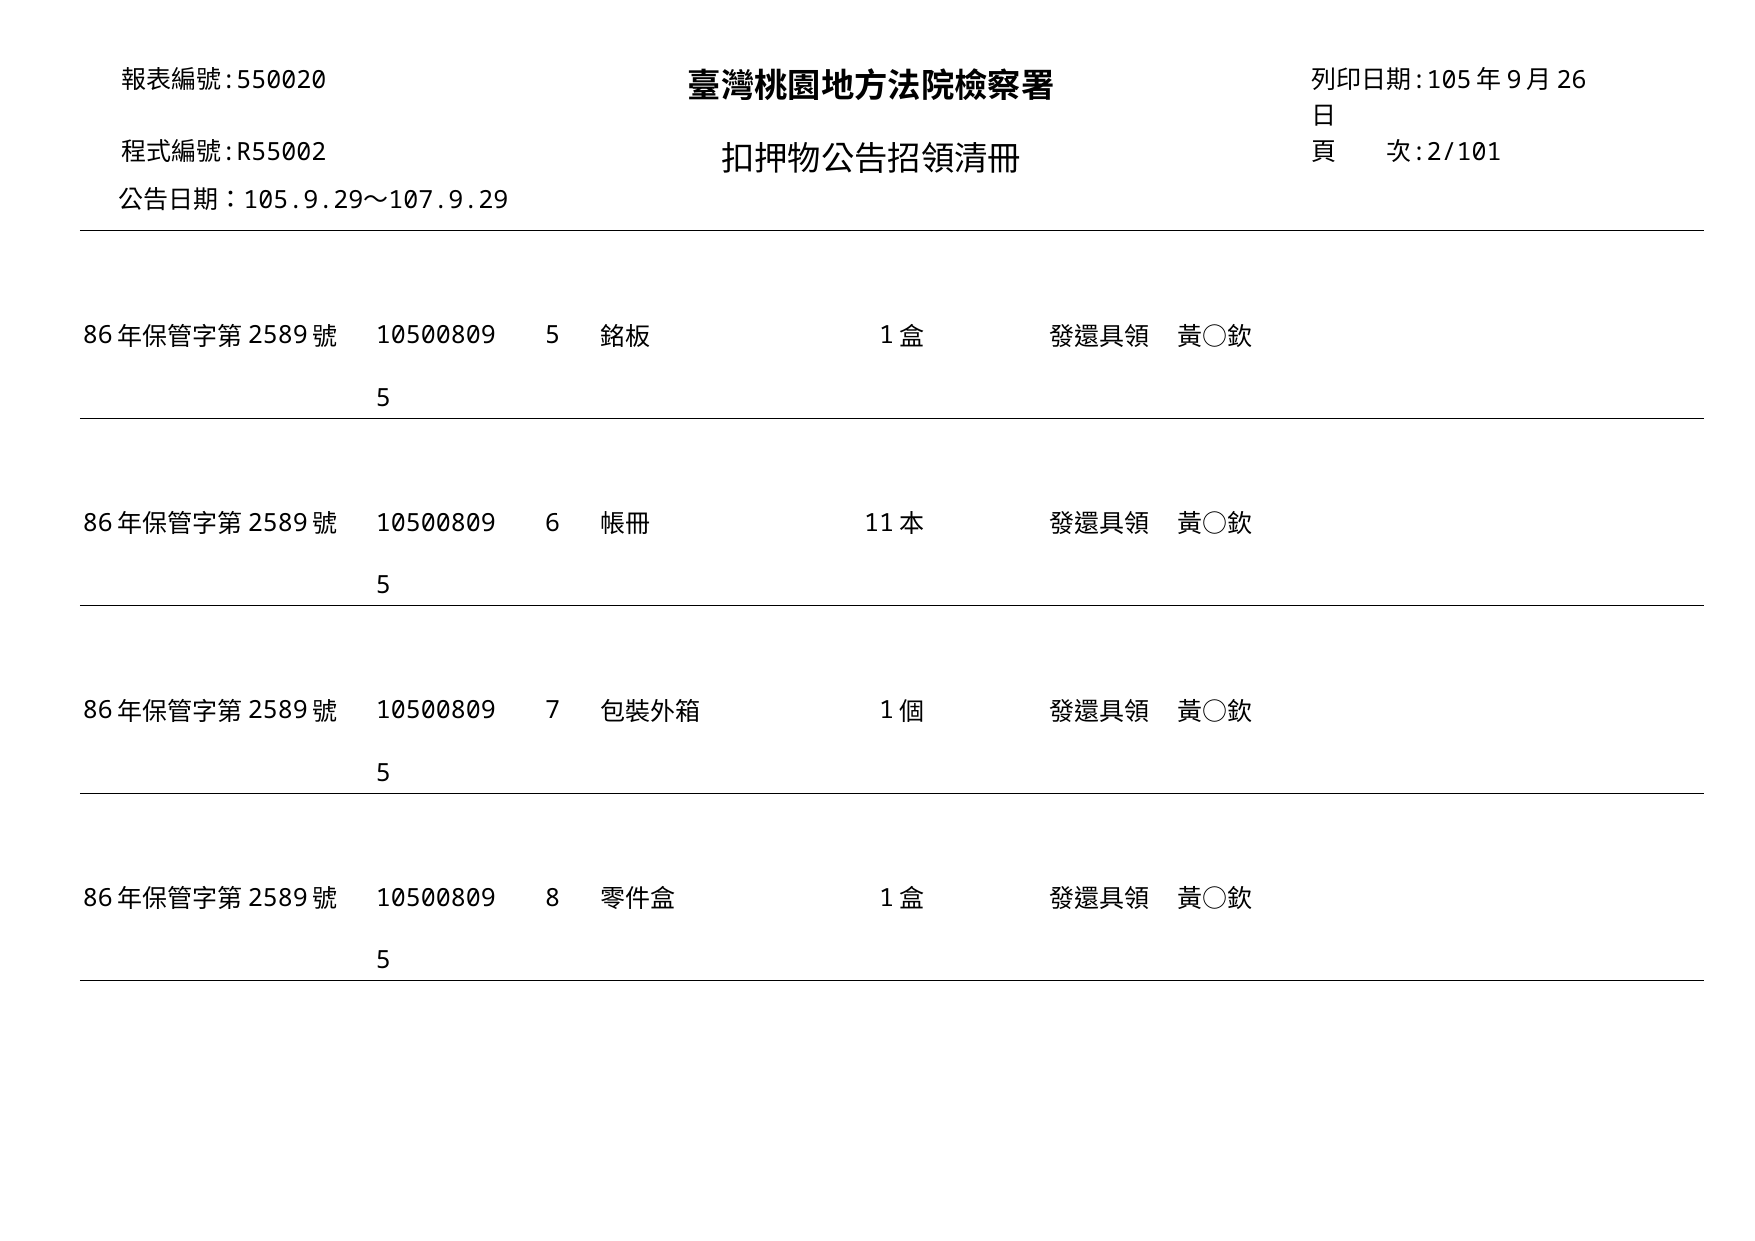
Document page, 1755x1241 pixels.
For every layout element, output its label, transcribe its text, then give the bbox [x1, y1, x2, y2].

table_cell [1575, 606, 1704, 792]
table_cell [927, 606, 1046, 792]
table_cell 黃○欽 [1175, 794, 1317, 980]
table_cell 零件盒 [597, 794, 807, 980]
table_cell 帳冊 [597, 419, 807, 605]
table_cell 1盒 [808, 794, 927, 980]
table_cell [1317, 419, 1575, 605]
table_cell 銘板 [597, 231, 807, 417]
table_cell [1317, 606, 1575, 792]
table_cell 105008095 [373, 794, 507, 980]
table_cell 包裝外箱 [597, 606, 807, 792]
table_cell [927, 794, 1046, 980]
table_cell 8 [507, 794, 597, 980]
table_cell 黃○欽 [1175, 606, 1317, 792]
table_cell 1盒 [808, 231, 927, 417]
table_cell 6 [507, 419, 597, 605]
table_cell 黃○欽 [1175, 419, 1317, 605]
table_cell 5 [507, 231, 597, 417]
table_cell 1個 [808, 606, 927, 792]
table_cell 發還具領 [1046, 419, 1175, 605]
table_cell 發還具領 [1046, 231, 1175, 417]
table_cell 黃○欽 [1175, 231, 1317, 417]
table_cell 7 [507, 606, 597, 792]
table_cell [1575, 419, 1704, 605]
table_cell 105008095 [373, 231, 507, 417]
table_cell [927, 231, 1046, 417]
table_cell 105008095 [373, 606, 507, 792]
table_cell [1317, 231, 1575, 417]
table_cell 發還具領 [1046, 606, 1175, 792]
table_cell 86年保管字第2589號 [80, 794, 373, 980]
table_cell 86年保管字第2589號 [80, 419, 373, 605]
table_cell 105008095 [373, 419, 507, 605]
table_cell [1317, 794, 1575, 980]
table_cell [1575, 794, 1704, 980]
table_cell 86年保管字第2589號 [80, 606, 373, 792]
table_cell [1575, 231, 1704, 417]
table_cell [927, 419, 1046, 605]
table_cell 11本 [808, 419, 927, 605]
table_cell 86年保管字第2589號 [80, 231, 373, 417]
table_cell 發還具領 [1046, 794, 1175, 980]
